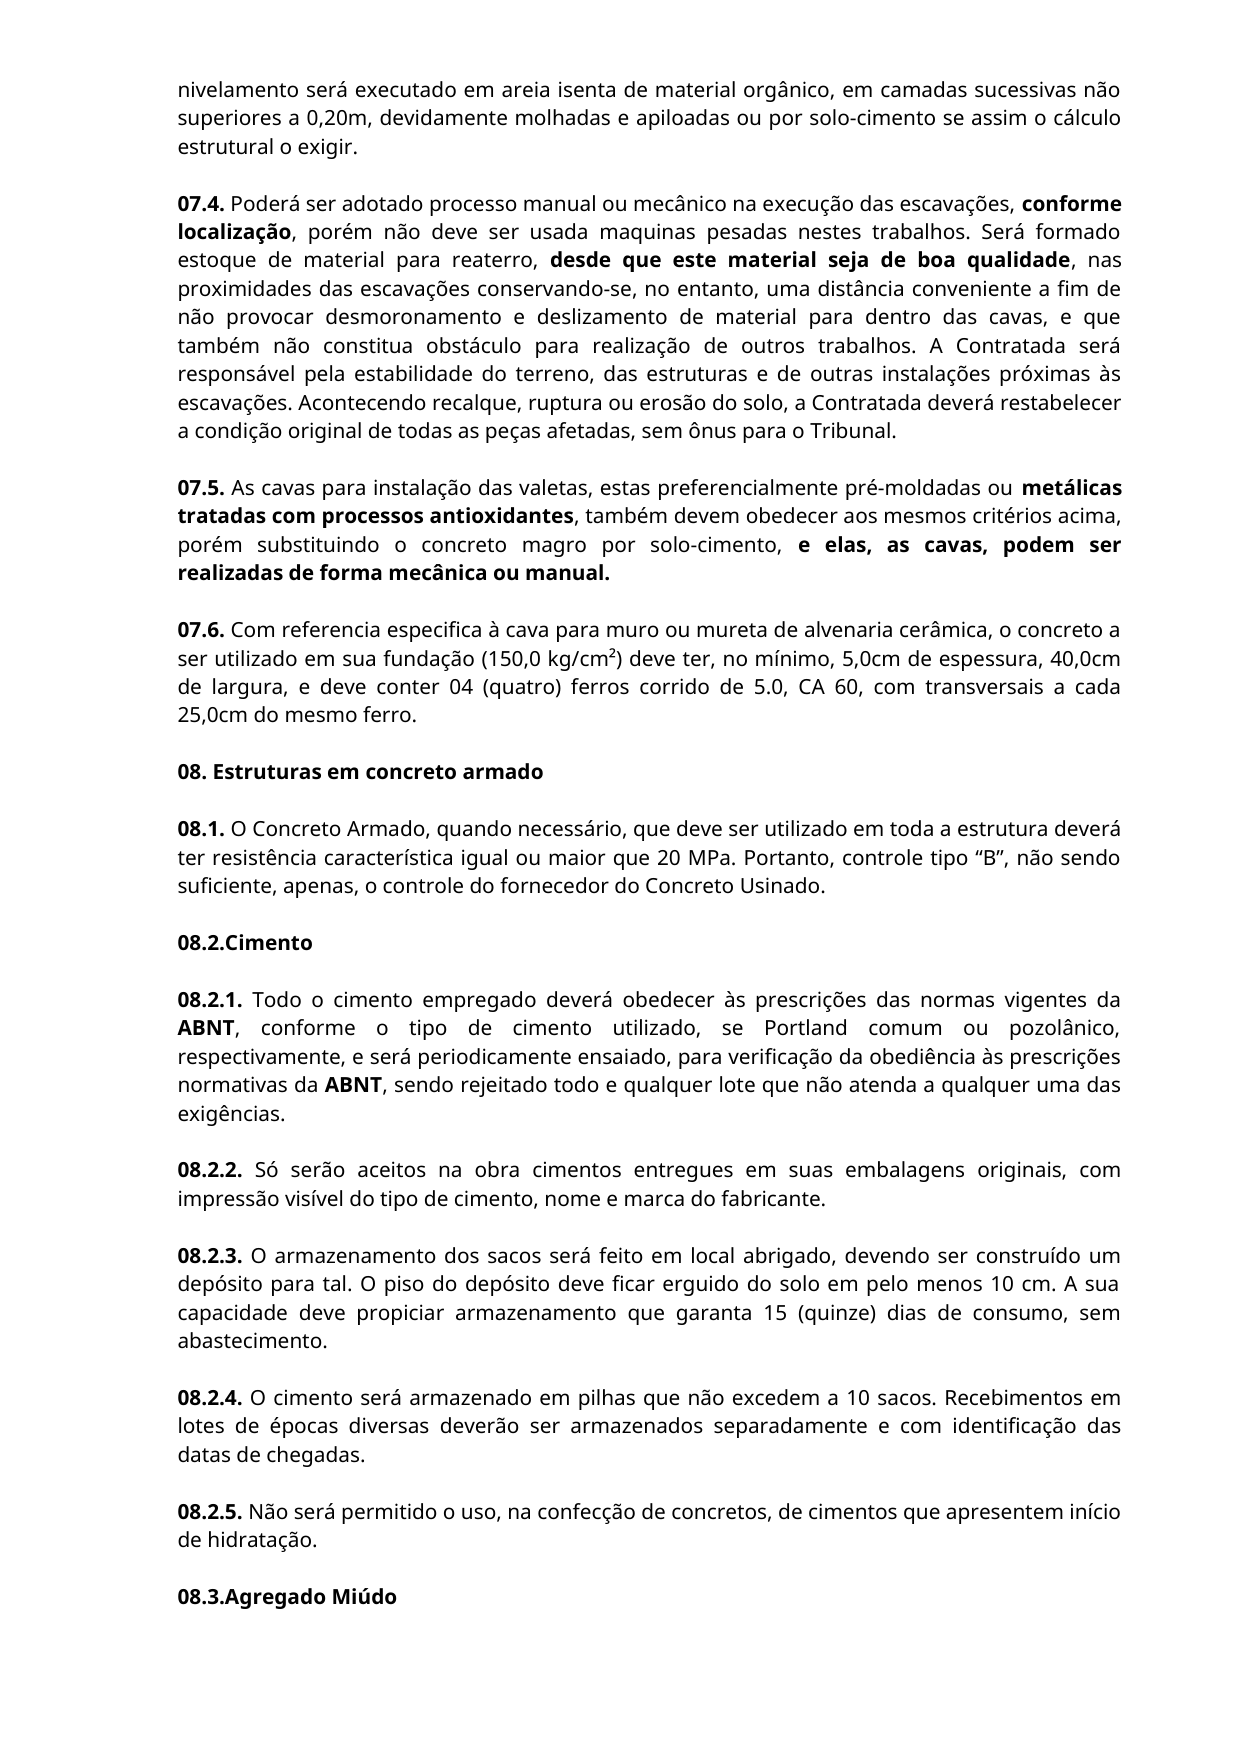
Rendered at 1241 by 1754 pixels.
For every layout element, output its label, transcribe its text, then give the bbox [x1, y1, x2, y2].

text 07.5. As cavas para instalação das valetas, estas preferencialmente pré-moldadas ou metálicas tratadas com processos antioxidantes, também devem obedecer aos mesmos critérios acima, porém substituindo o concreto magro por solo-cimento, e elas, as cavas, podem ser realizadas de forma mecânica ou manual. [177, 473, 1122, 587]
text 07.4. Poderá ser adotado processo manual ou mecânico na execução das escavações, conforme localização, porém não deve ser usada maquinas pesadas nestes trabalhos. Será formado estoque de material para reaterro, desde que este material seja de boa qualidade, nas proximidades das escavações conservando-se, no entanto, uma distância conveniente a fim de não provocar desmoronamento e deslizamento de material para dentro das cavas, e que também não constitua obstáculo para realização de outros trabalhos. A Contratada será responsável pela estabilidade do terreno, das estruturas e de outras instalações próximas às escavações. Acontecendo recalque, ruptura ou erosão do solo, a Contratada deverá restabelecer a condição original de todas as peças afetadas, sem ônus para o Tribunal. [177, 189, 1122, 444]
text 08. Estruturas em concreto armado [177, 757, 1122, 786]
text 08.2.3. O armazenamento dos sacos será feito em local abrigado, devendo ser construído um depósito para tal. O piso do depósito deve ficar erguido do solo em pelo menos 10 cm. A sua capacidade deve propiciar armazenamento que garanta 15 (quinze) dias de consumo, sem abastecimento. [177, 1241, 1122, 1354]
text 08.2.5. Não será permitido o uso, na confecção de concretos, de cimentos que apresentem início de hidratação. [177, 1497, 1122, 1554]
text 08.2.2. Só serão aceitos na obra cimentos entregues em suas embalagens originais, com impressão visível do tipo de cimento, nome e marca do fabricante. [177, 1156, 1122, 1212]
text 08.1. O Concreto Armado, quando necessário, que deve ser utilizado em toda a estrutura deverá ter resistência característica igual ou maior que 20 MPa. Portanto, controle tipo “B”, não sendo suficiente, apenas, o controle do fornecedor do Concreto Usinado. [177, 814, 1122, 899]
text 08.2.Cimento [177, 928, 1122, 956]
text 08.2.1. Todo o cimento empregado deverá obedecer às prescrições das normas vigentes da ABNT, conforme o tipo de cimento utilizado, se Portland comum ou pozolânico, respectivamente, e será periodicamente ensaiado, para verificação da obediência às prescrições normativas da ABNT, sendo rejeitado todo e qualquer lote que não atenda a qualquer uma das exigências. [177, 985, 1122, 1127]
text 08.3.Agregado Miúdo [177, 1582, 1122, 1611]
text 08.2.4. O cimento será armazenado em pilhas que não excedem a 10 sacos. Recebimentos em lotes de épocas diversas deverão ser armazenados separadamente e com identificação das datas de chegadas. [177, 1383, 1122, 1468]
text nivelamento será executado em areia isenta de material orgânico, em camadas sucessivas não superiores a 0,20m, devidamente molhadas e apiloadas ou por solo-cimento se assim o cálculo estrutural o exigir. [177, 75, 1122, 160]
text 07.6. Com referencia especifica à cava para muro ou mureta de alvenaria cerâmica, o concreto a ser utilizado em sua fundação (150,0 kg/cm²) deve ter, no mínimo, 5,0cm de espessura, 40,0cm de largura, e deve conter 04 (quatro) ferros corrido de 5.0, CA 60, com transversais a cada 25,0cm do mesmo ferro. [177, 615, 1122, 729]
